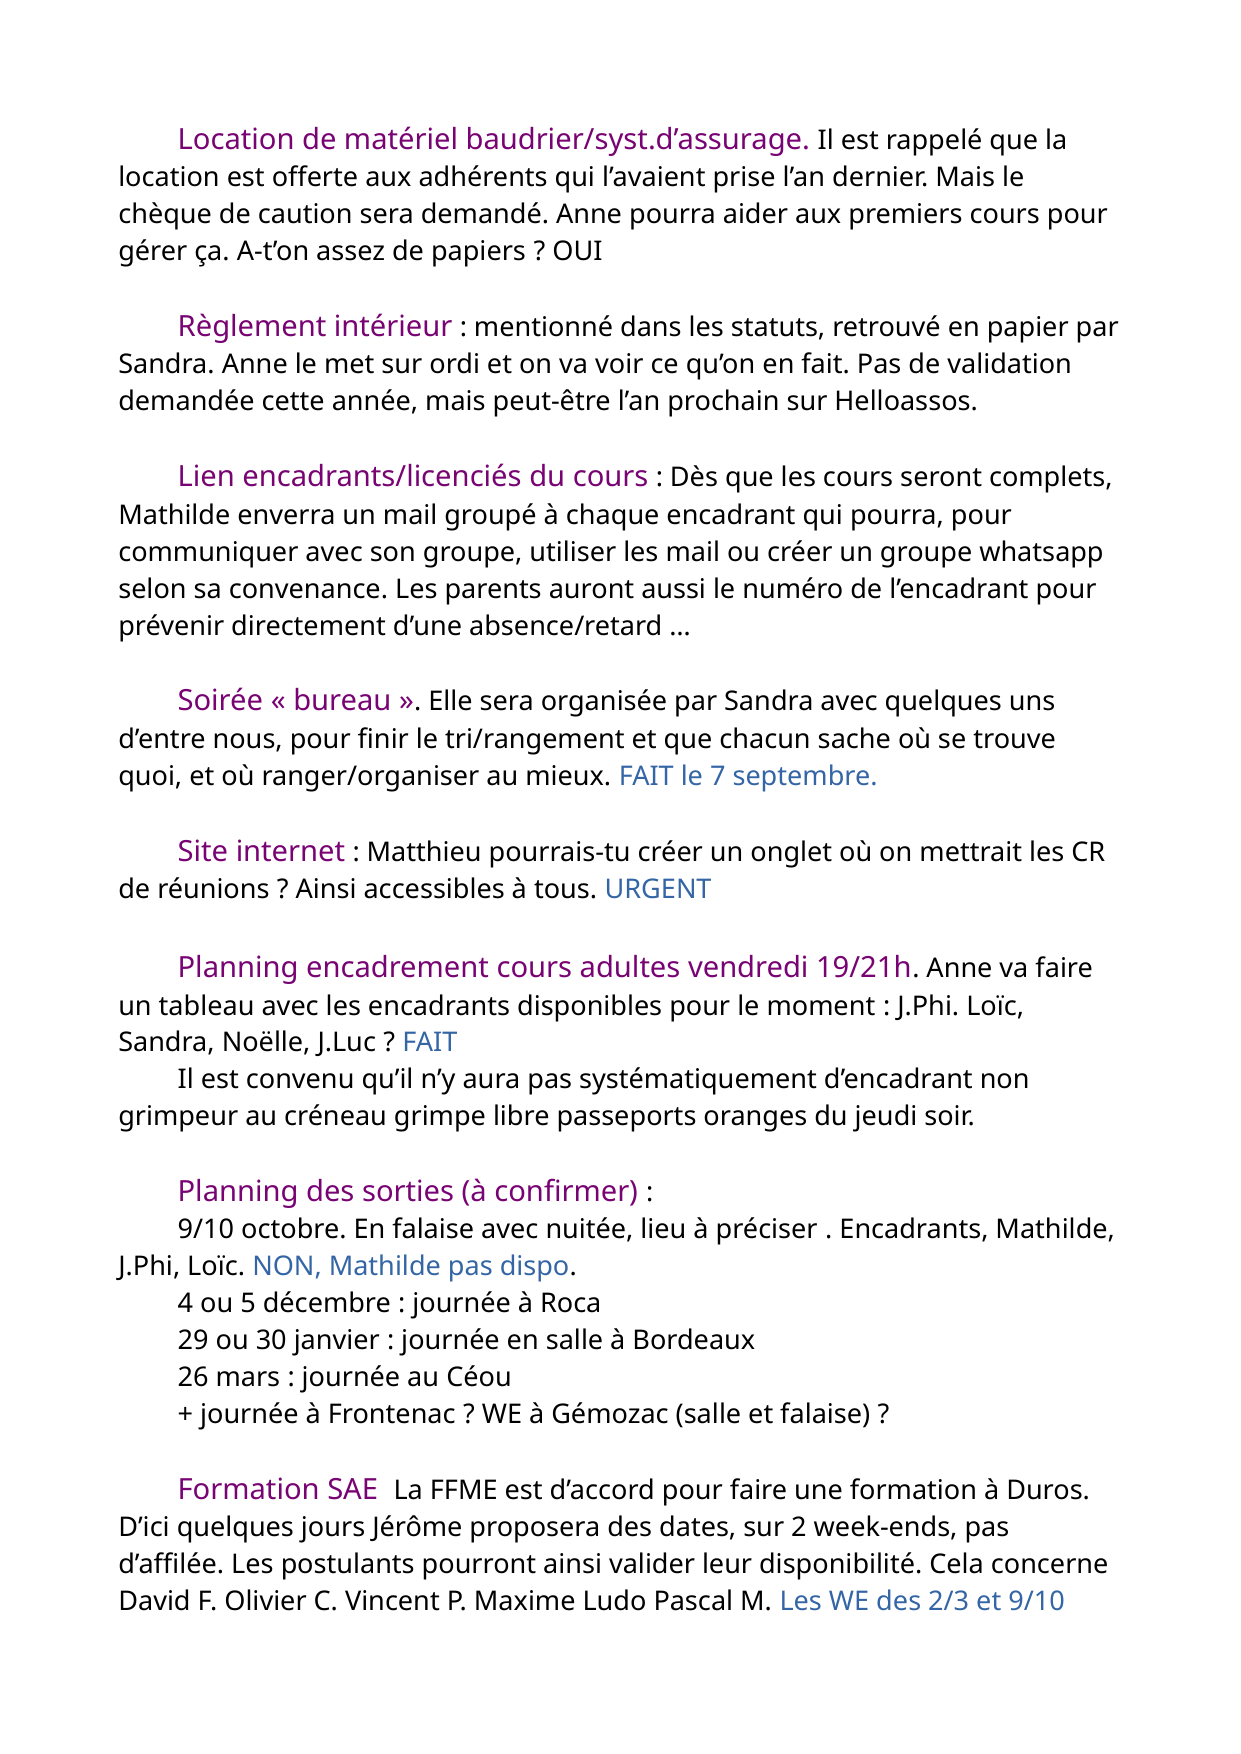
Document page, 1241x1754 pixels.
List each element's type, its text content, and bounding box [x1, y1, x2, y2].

text Règlement intérieur : mentionné dans les statuts, retrouvé en papier par Sandra. Anne le met sur ordi et on va voir ce qu’on en fait. Pas de validation demandée cette année, mais peut-être l’an prochain sur Helloassos. [118, 305, 1122, 419]
text Planning encadrement cours adultes vendredi 19/21h. Anne va faire un tableau avec les encadrants disponibles pour le moment : J.Phi. Loïc, Sandra, Noëlle, J.Luc ? FAIT [118, 946, 1122, 1060]
text Location de matériel baudrier/syst.d’assurage. Il est rappelé que la location est offerte aux adhérents qui l’avaient prise l’an dernier. Mais le chèque de caution sera demandé. Anne pourra aider aux premiers cours pour gérer ça. A-t’on assez de papiers ? OUI [118, 118, 1122, 268]
text 4 ou 5 décembre : journée à Roca [118, 1284, 1122, 1321]
text Soirée « bureau ». Elle sera organisée par Sandra avec quelques uns d’entre nous, pour finir le tri/rangement et que chacun sache où se trouve quoi, et où ranger/organiser au mieux. FAIT le 7 septembre. [118, 680, 1122, 793]
text Il est convenu qu’il n’y aura pas systématiquement d’encadrant non grimpeur au créneau grimpe libre passeports oranges du jeudi soir. [118, 1060, 1122, 1133]
text + journée à Frontenac ? WE à Gémozac (salle et falaise) ? [118, 1394, 1122, 1431]
text Planning des sorties (à confirmer) : [118, 1170, 1122, 1210]
text 9/10 octobre. En falaise avec nuitée, lieu à préciser . Encadrants, Mathilde, J.Phi, Loïc. NON, Mathilde pas dispo. [118, 1210, 1122, 1284]
text 29 ou 30 janvier : journée en salle à Bordeaux [118, 1321, 1122, 1357]
text Site internet : Matthieu pourrais-tu créer un onglet où on mettrait les CR de réunions ? Ainsi accessibles à tous. URGENT [118, 830, 1122, 907]
text 26 mars : journée au Céou [118, 1357, 1122, 1394]
text Formation SAE La FFME est d’accord pour faire une formation à Duros. D’ici quelques jours Jérôme proposera des dates, sur 2 week-ends, pas d’affilée. Les postulants pourront ainsi valider leur disponibilité. Cela concerne David F. Olivier C. Vincent P. Maxime Ludo Pascal M. Les WE des 2/3 et 9/10 [118, 1468, 1122, 1618]
text Lien encadrants/licenciés du cours : Dès que les cours seront complets, Mathilde enverra un mail groupé à chaque encadrant qui pourra, pour communiquer avec son groupe, utiliser les mail ou créer un groupe whatsapp selon sa convenance. Les parents auront aussi le numéro de l’encadrant pour prévenir directement d’une absence/retard … [118, 456, 1122, 643]
